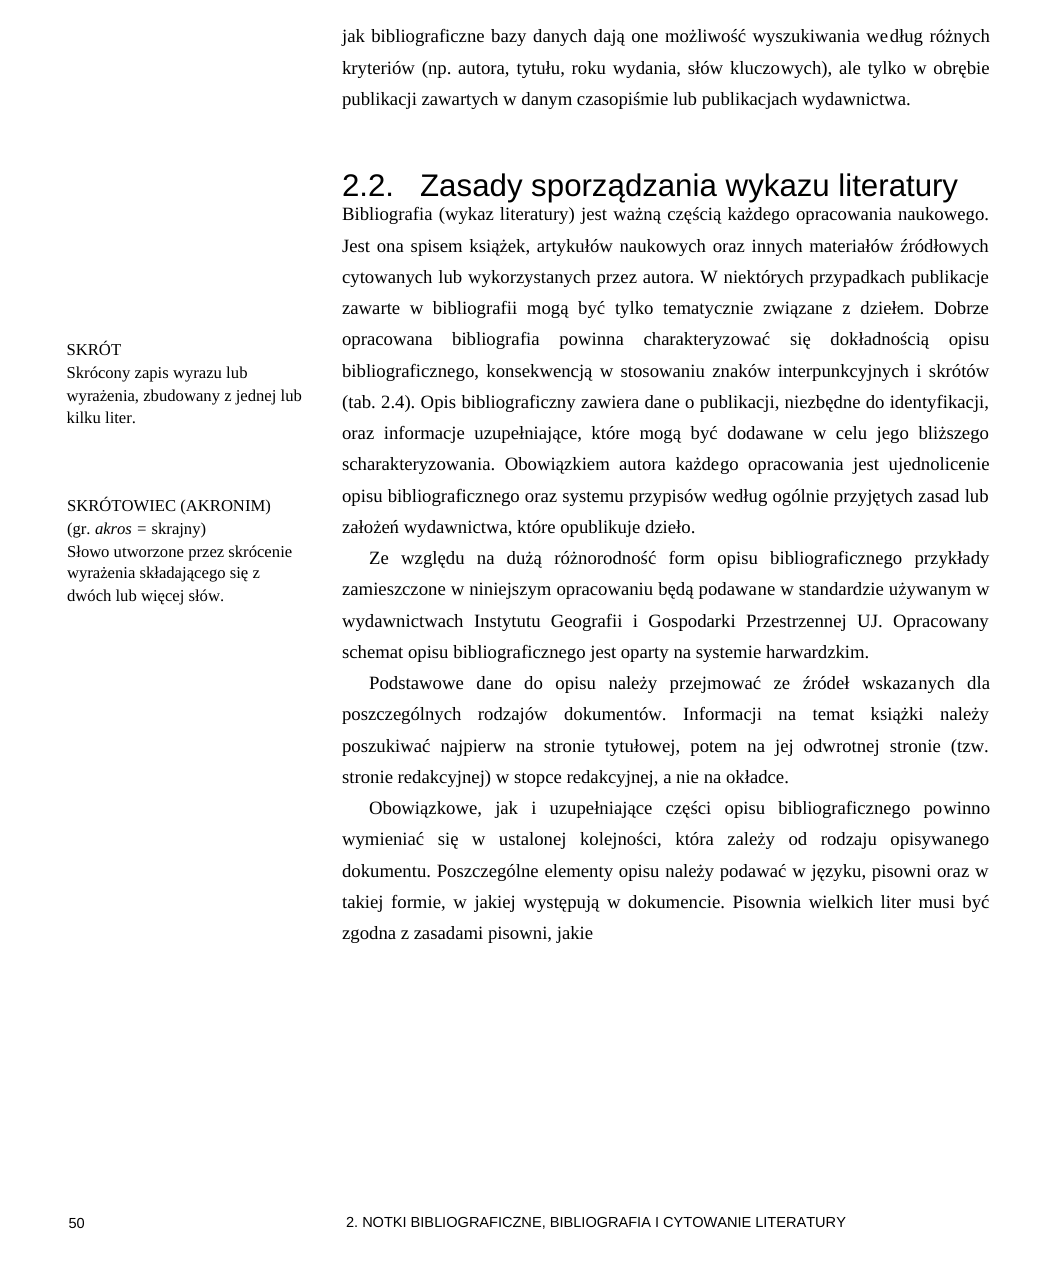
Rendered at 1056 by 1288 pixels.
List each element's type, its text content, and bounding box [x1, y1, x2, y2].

text jak bibliograficzne bazy danych dają one możliwość wyszukiwania we­dług różnych kryteriów (np. autora, tytułu, roku wydania, słów kluczo­wych), ale tylko w obrębie publikacji zawartych w danym czasopiśmie lub publikacjach wydawnictwa. [342, 25, 990, 109]
text SKRÓTOWIEC (AKRONIM) (gr. akros = skrajny) [67, 496, 296, 538]
subtitle 2.2. Zasady sporządzania wykazu literatury [342, 167, 990, 203]
text Słowo utworzone przez skrócenie wyrażenia składającego się z dwóch lub więcej słów. [67, 541, 296, 604]
text Bibliografia (wykaz literatury) jest ważną częścią każdego opracowania naukowego. Jest ona spisem książek, artykułów naukowych oraz innych materiałów źródłowych cytowanych lub wykorzystanych przez autora. W niektórych przypadkach publikacje zawarte w bibliografii mogą być tylko tematycznie związane z dziełem. Dobrze opracowana bibliogra­fia powinna charakteryzować się dokładnością opisu bibliograficzne­go, konsekwencją w stosowaniu znaków interpunkcyjnych i skrótów (tab. 2.4). Opis bibliograficzny zawiera dane o publikacji, niezbędne do identyfikacji, oraz informacje uzupełniające, które mogą być dodawane w celu jego bliższego scharakteryzowania. Obowiązkiem autora każde­go opracowania jest ujednolicenie opisu bibliograficznego oraz systemu przypisów według ogólnie przyjętych zasad lub założeń wydawnictwa, które opublikuje dzieło. [342, 203, 990, 537]
text SKRÓT [66, 340, 304, 359]
text 2. NOTKI BIBLIOGRAFICZNE, BIBLIOGRAFIA I CYTOWANIE LITERATURY [346, 1214, 882, 1231]
text Podstawowe dane do opisu należy przejmować ze źródeł wskaza­nych dla poszczególnych rodzajów dokumentów. Informacji na temat książki należy poszukiwać najpierw na stronie tytułowej, potem na jej odwrotnej stronie (tzw. stronie redakcyjnej) w stopce redakcyjnej, a nie na okładce. [342, 672, 990, 787]
text Skrócony zapis wyrazu lub wyrażenia, zbudowany z jednej lub kilku liter. [66, 363, 304, 427]
text 50 [68, 1215, 90, 1232]
text Ze względu na dużą różnorodność form opisu bibliograficznego przykłady zamieszczone w niniejszym opracowaniu będą podawa­ne w standardzie używanym w wydawnictwach Instytutu Geografii i Gospodarki Przestrzennej UJ. Opracowany schemat opisu bibliogra­ficznego jest oparty na systemie harwardzkim. [342, 547, 990, 662]
text Obowiązkowe, jak i uzupełniające części opisu bibliograficznego po­winno wymieniać się w ustalonej kolejności, która zależy od rodzaju opisywanego dokumentu. Poszczególne elementy opisu należy podawać w języku, pisowni oraz w takiej formie, w jakiej występują w dokumen­cie. Pisownia wielkich liter musi być zgodna z zasadami pisowni, jakie [342, 797, 990, 944]
